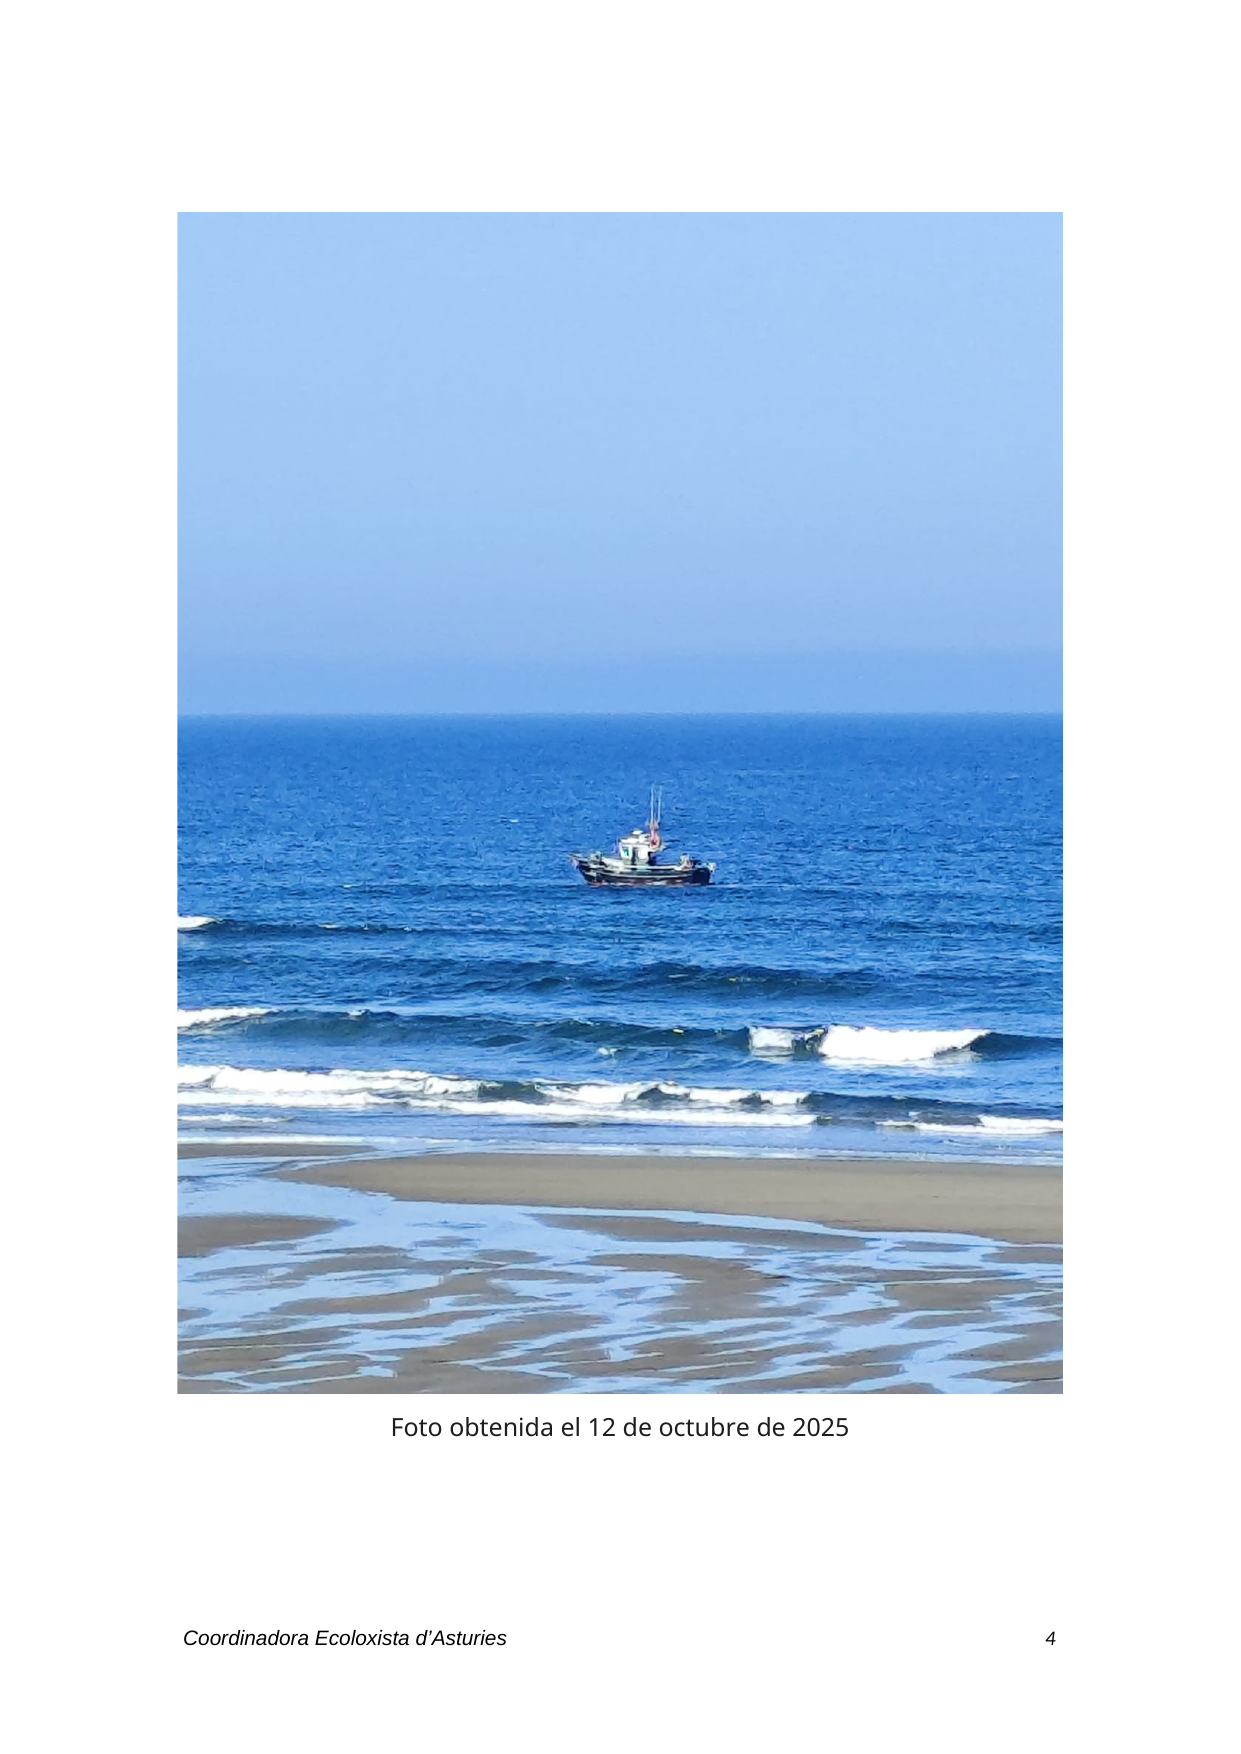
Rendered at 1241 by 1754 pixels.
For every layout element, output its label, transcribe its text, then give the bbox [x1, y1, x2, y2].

picture [177, 212, 1063, 1394]
text Foto obtenida el 12 de octubre de 2025 [177, 1409, 1063, 1443]
